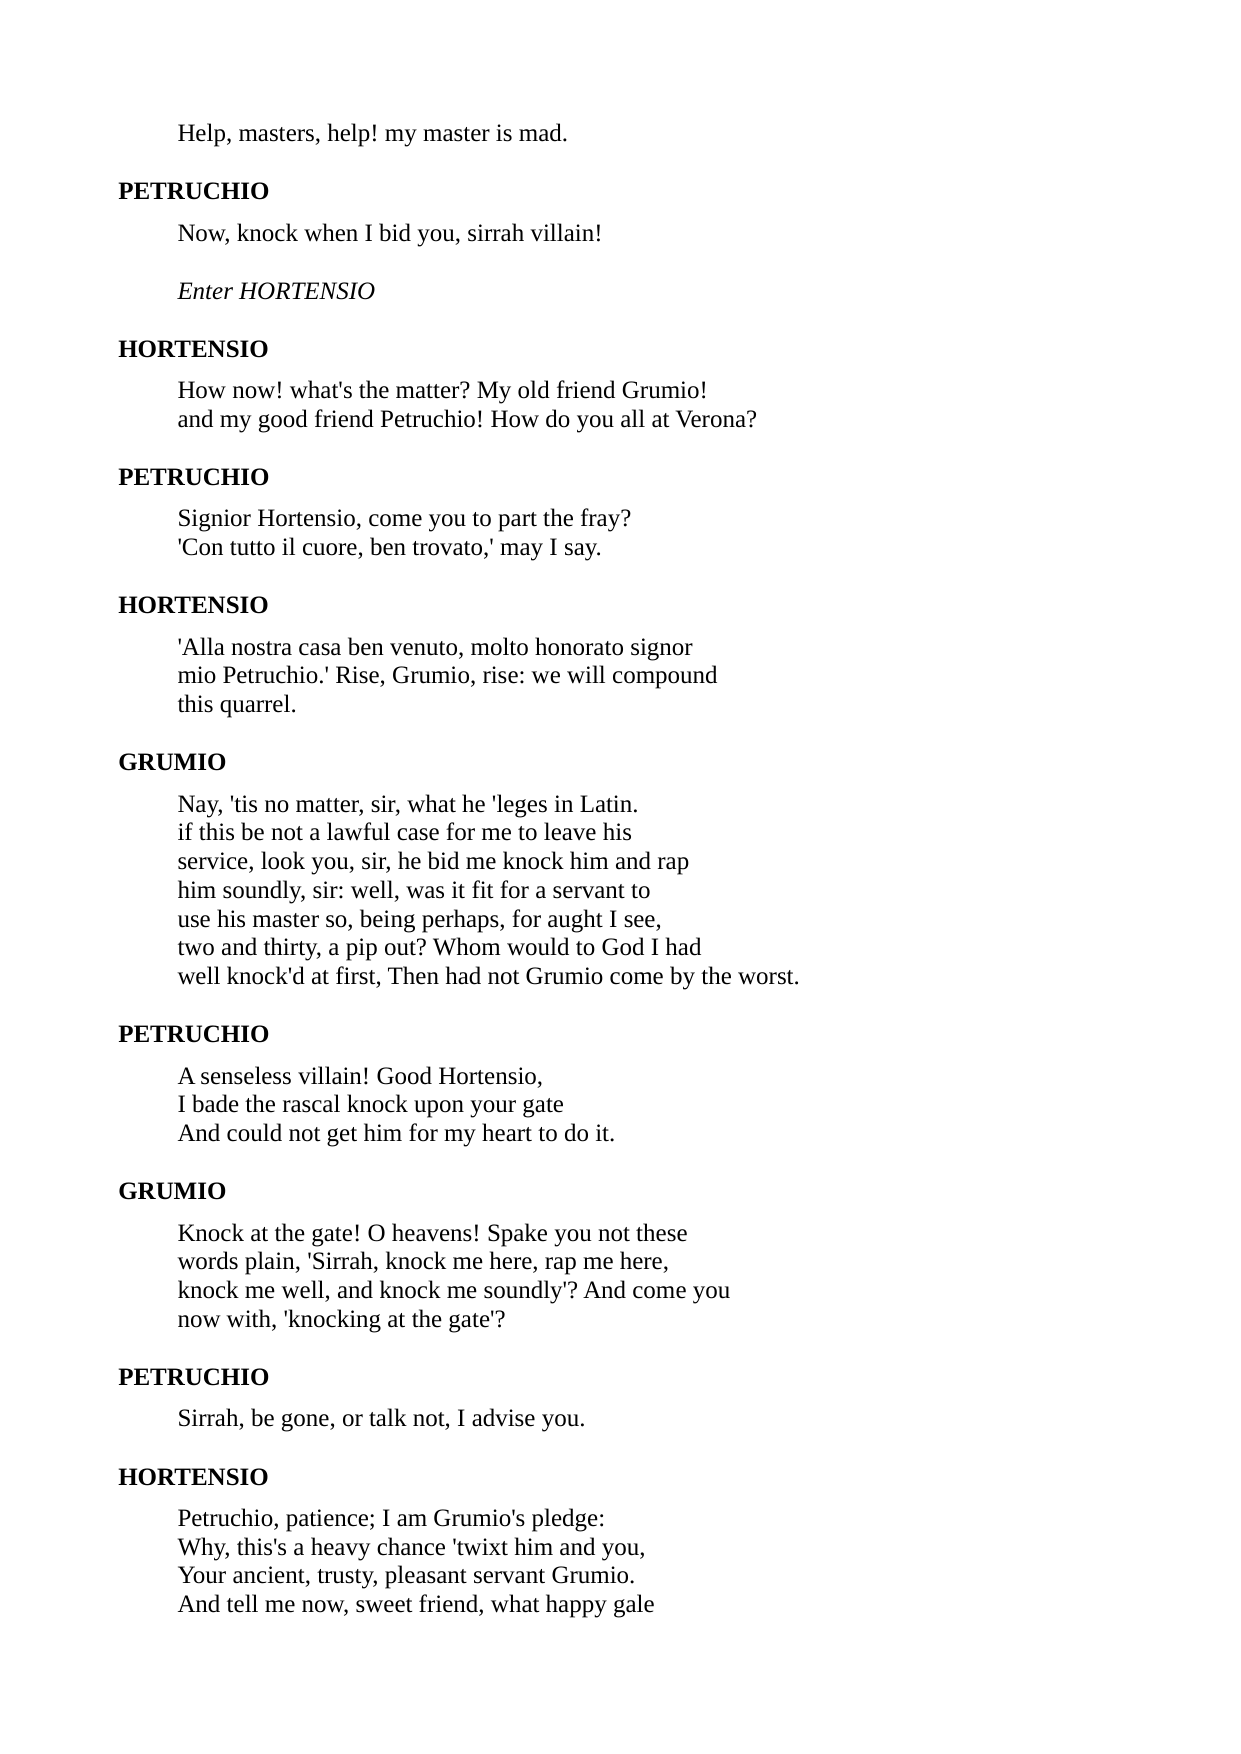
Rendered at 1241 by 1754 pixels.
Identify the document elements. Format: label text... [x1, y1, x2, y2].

text HORTENSIO [118, 334, 1122, 363]
text 'Alla nostra casa ben venuto, molto honorato signor mio Petruchio.' Rise, Grumio, rise: we will compound this quarrel. [177, 632, 1063, 718]
text Petruchio, patience; I am Grumio's pledge: Why, this's a heavy chance 'twixt him and you, Your ancient, trusty, pleasant servant Grumio. And tell me now, sweet friend, what happy gale [177, 1503, 1063, 1618]
text GRUMIO [118, 747, 1122, 776]
text Signior Hortensio, come you to part the fray? 'Con tutto il cuore, ben trovato,' may I say. [177, 503, 1063, 561]
text Help, masters, help! my master is mad. [177, 118, 1063, 147]
text GRUMIO [118, 1176, 1122, 1205]
text HORTENSIO [118, 591, 1122, 619]
text PETRUCHIO [118, 1362, 1122, 1391]
text A senseless villain! Good Hortensio, I bade the rascal knock upon your gate And could not get him for my heart to do it. [177, 1061, 1063, 1147]
text HORTENSIO [118, 1462, 1122, 1490]
text Nay, 'tis no matter, sir, what he 'leges in Latin. if this be not a lawful case for me to leave his service, look you, sir, he bid me knock him and rap him soundly, sir: well, was it fit for a servant to use his master so, being perhaps, for aught I see, two and thirty, a pip out? Whom would to God I had well knock'd at first, Then had not Grumio come by the worst. [177, 789, 1063, 990]
text Knock at the gate! O heavens! Spake you not these words plain, 'Sirrah, knock me here, rap me here, knock me well, and knock me soundly'? And come you now with, 'knocking at the gate'? [177, 1218, 1063, 1333]
text PETRUCHIO [118, 176, 1122, 205]
text PETRUCHIO [118, 462, 1122, 491]
text PETRUCHIO [118, 1019, 1122, 1048]
text Sirrah, be gone, or talk not, I advise you. [177, 1403, 1063, 1432]
text How now! what's the matter? My old friend Grumio! and my good friend Petruchio! How do you all at Verona? [177, 375, 1063, 433]
text Enter HORTENSIO [177, 276, 1063, 304]
text Now, knock when I bid you, sirrah villain! [177, 218, 1063, 246]
